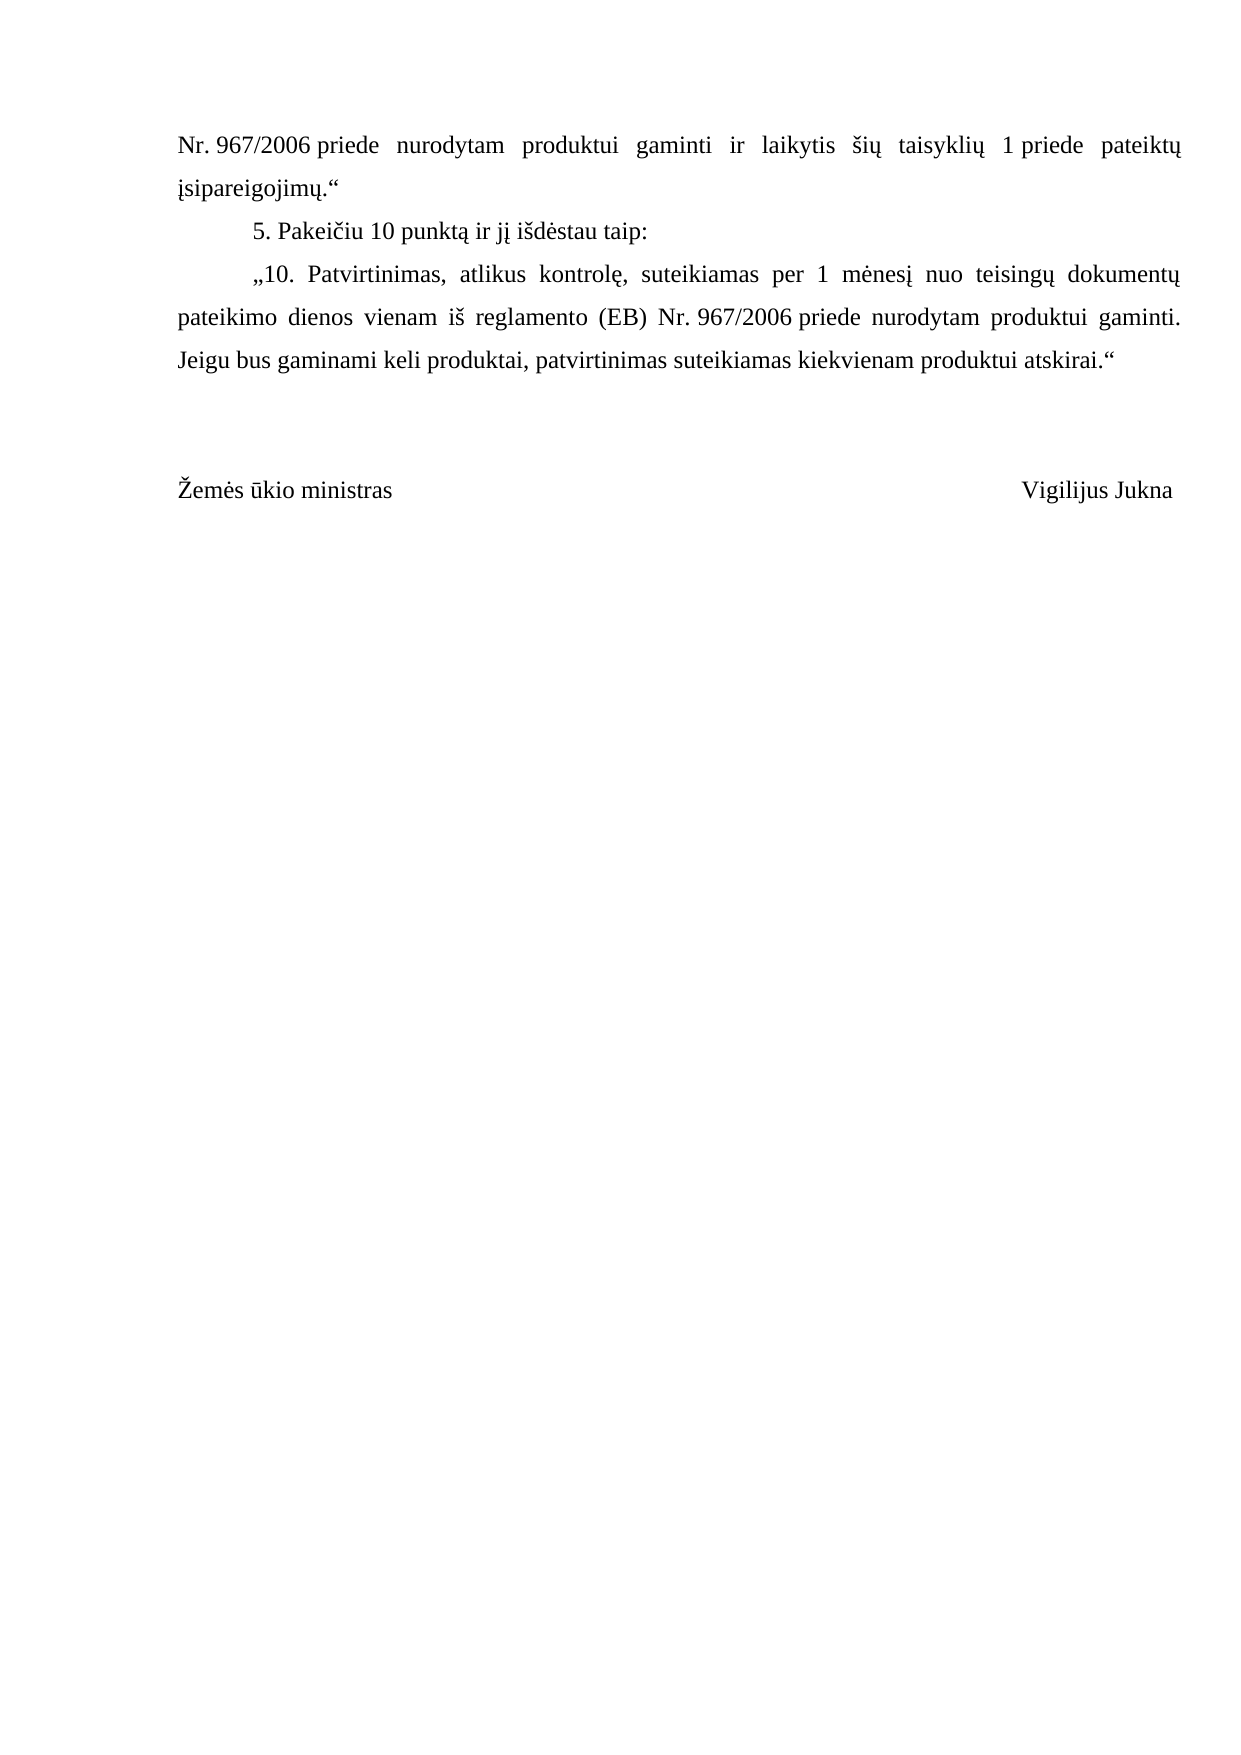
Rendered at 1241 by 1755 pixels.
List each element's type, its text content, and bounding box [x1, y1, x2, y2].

text Žemės ūkio ministras Vigilijus Jukna [177, 475, 1181, 504]
text „10. Patvirtinimas, atlikus kontrolę, suteikiamas per 1 mėnesį nuo teisingų dokumentų pateikimo dienos vienam iš reglamento (EB) Nr. 967/2006 priede nurodytam produktui gaminti. Jeigu bus gaminami keli produktai, patvirtinimas suteikiamas kiekvienam produktui atskirai.“ [177, 259, 1181, 374]
text 5. Pakeičiu 10 punktą ir jį išdėstau taip: [177, 216, 1181, 245]
text Nr. 967/2006 priede nurodytam produktui gaminti ir laikytis šių taisyklių 1 priede pateiktų įsipareigojimų.“ [177, 130, 1181, 202]
